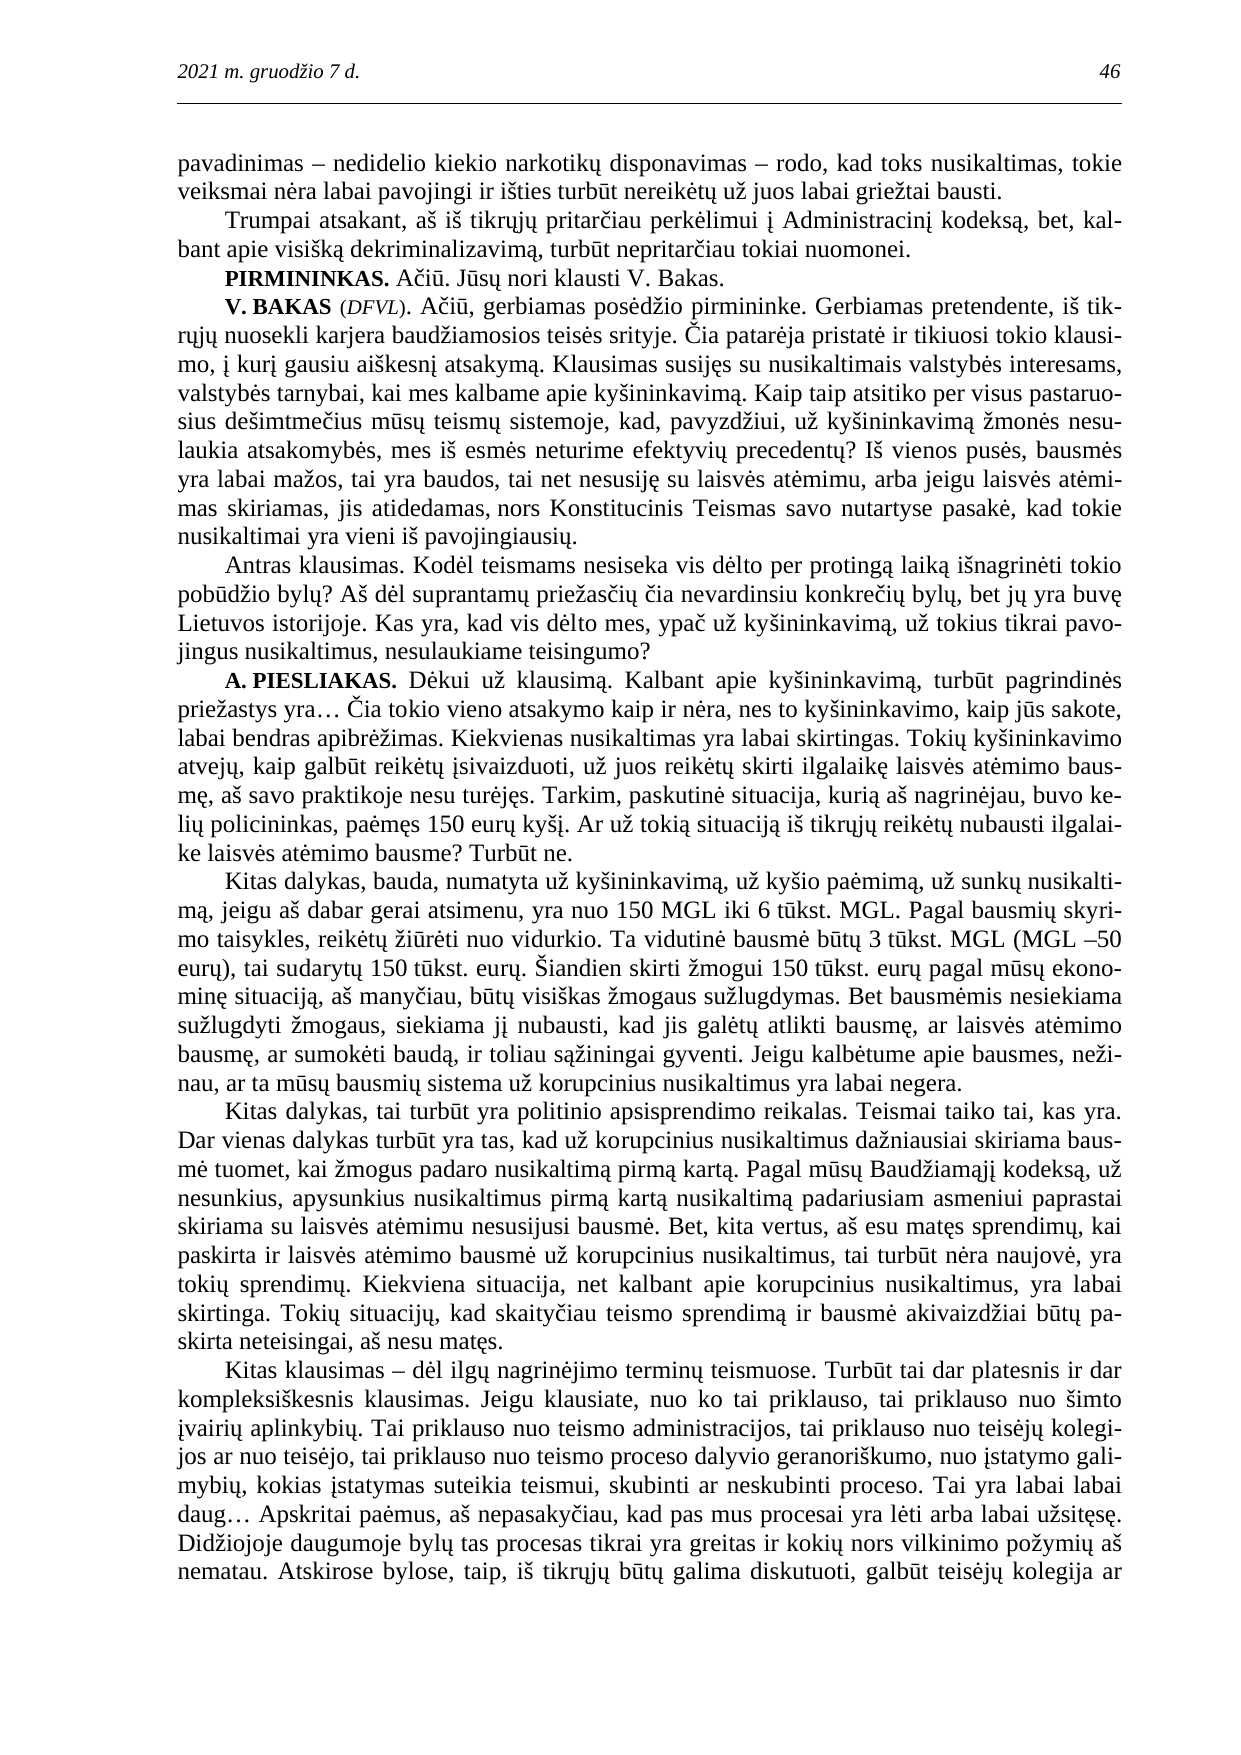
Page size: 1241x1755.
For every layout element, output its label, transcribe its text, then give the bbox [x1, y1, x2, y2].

text Trum­pai at­sa­kant, aš iš tik­rų­jų pri­tar­čiau per­kė­li­mui į Ad­mi­nist­ra­ci­nį ko­dek­są, bet, kal­bant apie vi­siš­ką dek­ri­mi­na­li­za­vi­mą, tur­būt ne­pri­tar­čiau to­kiai nuo­mo­nei. [177, 205, 1122, 263]
text A. PIESLIAKAS. Dė­kui už klau­si­mą. Kal­bant apie ky­ši­nin­ka­vi­mą, tur­būt pa­grin­di­nės prie­žas­tys yra… Čia to­kio vie­no at­sa­ky­mo kaip ir nė­ra, nes to ky­ši­nin­ka­vi­mo, kaip jūs sa­ko­te, la­bai ben­dras api­brė­ži­mas. Kiek­vie­nas nu­si­kal­ti­mas yra la­bai skir­tin­gas. To­kių ky­ši­nin­ka­vi­mo at­ve­jų, kaip gal­būt rei­kė­tų įsi­vaiz­duo­ti, už juos rei­kė­tų skir­ti il­ga­lai­kę lais­vės at­ėmi­mo baus­mę, aš sa­vo prak­ti­ko­je ne­su tu­rė­jęs. Tar­kim, pas­ku­ti­nė si­tu­a­ci­ja, ku­rią aš nag­ri­nė­jau, bu­vo ke­lių po­li­ci­nin­kas, pa­ė­męs 150 eu­rų ky­šį. Ar už to­kią si­tu­a­ci­ją iš tik­rų­jų rei­kė­tų nu­baus­ti il­ga­lai­ke lais­vės at­ėmi­mo baus­me? Tur­būt ne. [177, 665, 1122, 866]
text Ki­tas da­ly­kas, tai tur­būt yra po­li­ti­nio ap­si­spren­di­mo rei­ka­las. Teis­mai tai­ko tai, kas yra. Dar vie­nas da­ly­kas tur­būt yra tas, kad už ko­rup­ci­nius nu­si­kal­ti­mus daž­niau­siai ski­ria­ma baus­mė tuo­met, kai žmo­gus pa­da­ro nu­si­kal­ti­mą pir­mą kar­tą. Pa­gal mū­sų Bau­džia­mą­jį ko­dek­są, už ne­sun­kius, apy­sun­kius nu­si­kal­ti­mus pir­mą kar­tą nu­si­kal­ti­mą pa­da­riu­siam as­me­niui pa­pras­tai ski­ria­ma su lais­vės at­ėmi­mu ne­su­si­ju­si baus­mė. Bet, ki­ta ver­tus, aš esu ma­tęs spren­di­mų, kai pa­skir­ta ir lais­vės at­ėmi­mo baus­mė už ko­rup­ci­nius nu­si­kal­ti­mus, tai tur­būt nė­ra nau­jo­vė, yra to­kių spren­di­mų. Kiek­vie­na si­tu­a­ci­ja, net kal­bant apie ko­rup­ci­nius nu­si­kal­ti­mus, yra la­bai skir­tin­ga. To­kių si­tu­a­ci­jų, kad skai­ty­čiau teis­mo spren­di­mą ir baus­mė aki­vaiz­džiai bū­tų pa­skir­ta ne­tei­sin­gai, aš ne­su ma­tęs. [177, 1096, 1122, 1355]
text Ki­tas klau­si­mas – dėl il­gų nag­ri­nė­ji­mo ter­mi­nų teis­muo­se. Tur­būt tai dar pla­tes­nis ir dar kom­plek­si­škesnis klau­si­mas. Jei­gu klau­sia­te, nuo ko tai pri­klau­so, tai pri­klau­so nuo šim­to įvai­rių ap­lin­ky­bių. Tai pri­klau­so nuo teis­mo ad­mi­nist­ra­ci­jos, tai pri­klau­so nuo tei­sė­jų ko­le­gi­jos ar nuo tei­sė­jo, tai pri­klau­so nuo teis­mo pro­ce­so da­ly­vio ge­ra­no­riš­ku­mo, nuo įsta­ty­mo ga­li­my­bių, ko­kias įsta­ty­mas su­tei­kia teis­mui, sku­bin­ti ar ne­sku­bin­ti pro­ce­so. Tai yra la­bai la­bai daug… Ap­skri­tai pa­ė­mus, aš ne­pa­sa­ky­čiau, kad pas mus pro­ce­sai yra lė­ti ar­ba la­bai už­si­tę­sę. Di­džio­jo­je dau­gu­mo­je by­lų tas pro­ce­sas tik­rai yra grei­tas ir ko­kių nors vil­ki­ni­mo po­žy­mių aš ne­ma­tau. At­ski­ro­se by­lo­se, taip, iš tik­rų­jų bū­tų ga­li­ma dis­ku­tuo­ti, gal­būt tei­sė­jų ko­le­gi­ja ar [177, 1355, 1122, 1585]
text PIRMININKAS. Ačiū. Jū­sų no­ri klaus­ti V. Ba­kas. [177, 263, 1122, 291]
text Ant­ras klau­si­mas. Ko­dėl teis­mams ne­si­se­ka vis dėl­to per pro­tin­gą lai­ką iš­nag­ri­nė­ti to­kio po­bū­džio by­lų? Aš dėl su­pran­ta­mų prie­žas­čių čia ne­var­din­siu kon­kre­čių by­lų, bet jų yra bu­vę Lie­tu­vos is­to­ri­jo­je. Kas yra, kad vis dėl­to mes, ypač už ky­ši­nin­ka­vi­mą, už to­kius tik­rai pa­vo­jin­gus nu­si­kal­ti­mus, ne­su­lau­kia­me tei­sin­gu­mo? [177, 550, 1122, 665]
text pa­va­di­ni­mas – ne­di­de­lio kie­kio nar­ko­ti­kų dis­po­na­vi­mas – ro­do, kad toks nu­si­kal­ti­mas, to­kie veiks­mai nė­ra la­bai pa­vo­jin­gi ir iš­ties tur­būt ne­rei­kė­tų už juos la­bai griež­tai baus­ti. [177, 148, 1122, 205]
text V. BAKAS (DFVL). Ačiū, ger­bia­mas po­sė­džio pir­mi­nin­ke. Ger­bia­mas pre­ten­den­te, iš tik­rų­jų nuo­sek­li kar­je­ra bau­džia­mo­sios tei­sės sri­ty­je. Čia pa­ta­rė­ja pri­sta­tė ir ti­kiuo­si to­kio klau­si­mo, į ku­rį gau­siu aiš­kes­nį at­sa­ky­mą. Klau­si­mas su­si­jęs su nu­si­kal­ti­mais vals­ty­bės in­te­re­sams, vals­ty­bės tar­ny­bai, kai mes kal­ba­me apie ky­ši­nin­ka­vi­mą. Kaip taip at­si­ti­ko per vi­sus pas­ta­ruo­sius de­šimt­me­čius mū­sų teis­mų sis­te­mo­je, kad, pa­vyz­džiui, už ky­ši­nin­ka­vi­mą žmo­nės ne­su­lau­kia at­sa­ko­my­bės, mes iš es­mės ne­tu­ri­me efek­ty­vių pre­ce­den­tų? Iš vie­nos pu­sės, baus­mės yra la­bai ma­žos, tai yra bau­dos, tai net ne­su­si­ję su lais­vės at­ėmi­mu, ar­ba jei­gu lais­vės at­ėmi­mas ski­ria­mas, jis ati­de­da­mas, nors Kon­sti­tu­ci­nis Teis­mas sa­vo nu­tar­ty­se pa­sa­kė, kad to­kie nu­si­kal­ti­mai yra vie­ni iš pa­vo­jin­giau­sių. [177, 291, 1122, 550]
text Ki­tas da­ly­kas, bau­da, nu­ma­ty­ta už ky­ši­nin­ka­vi­mą, už ky­šio pa­ė­mi­mą, už sun­kų nu­si­kal­ti­mą, jei­gu aš da­bar ge­rai at­si­me­nu, yra nuo 150 MGL iki 6 tūkst. MGL. Pa­gal baus­mių sky­ri­mo tai­syk­les, rei­kė­tų žiū­rė­ti nuo vi­dur­kio. Ta vi­du­ti­nė baus­mė bū­tų 3 tūkst. MGL (MGL –50 eu­rų), tai su­da­ry­tų 150 tūkst. eu­rų. Šian­dien skir­ti žmo­gui 150 tūkst. eu­rų pa­gal mū­sų eko­no­mi­nę si­tu­a­ci­ją, aš ma­ny­čiau, bū­tų vi­siš­kas žmo­gaus suž­lug­dy­mas. Bet baus­mė­mis ne­sie­kia­ma suž­lug­dy­ti žmo­gaus, sie­kia­ma jį nu­baus­ti, kad jis ga­lė­tų at­lik­ti baus­mę, ar lais­vės at­ėmi­mo baus­mę, ar su­mo­kė­ti bau­dą, ir to­liau są­ži­nin­gai gy­ven­ti. Jei­gu kal­bė­tu­me apie baus­mes, ne­ži­nau, ar ta mū­sų baus­mių sis­te­ma už ko­rup­ci­nius nu­si­kal­ti­mus yra la­bai ne­ge­ra. [177, 866, 1122, 1096]
